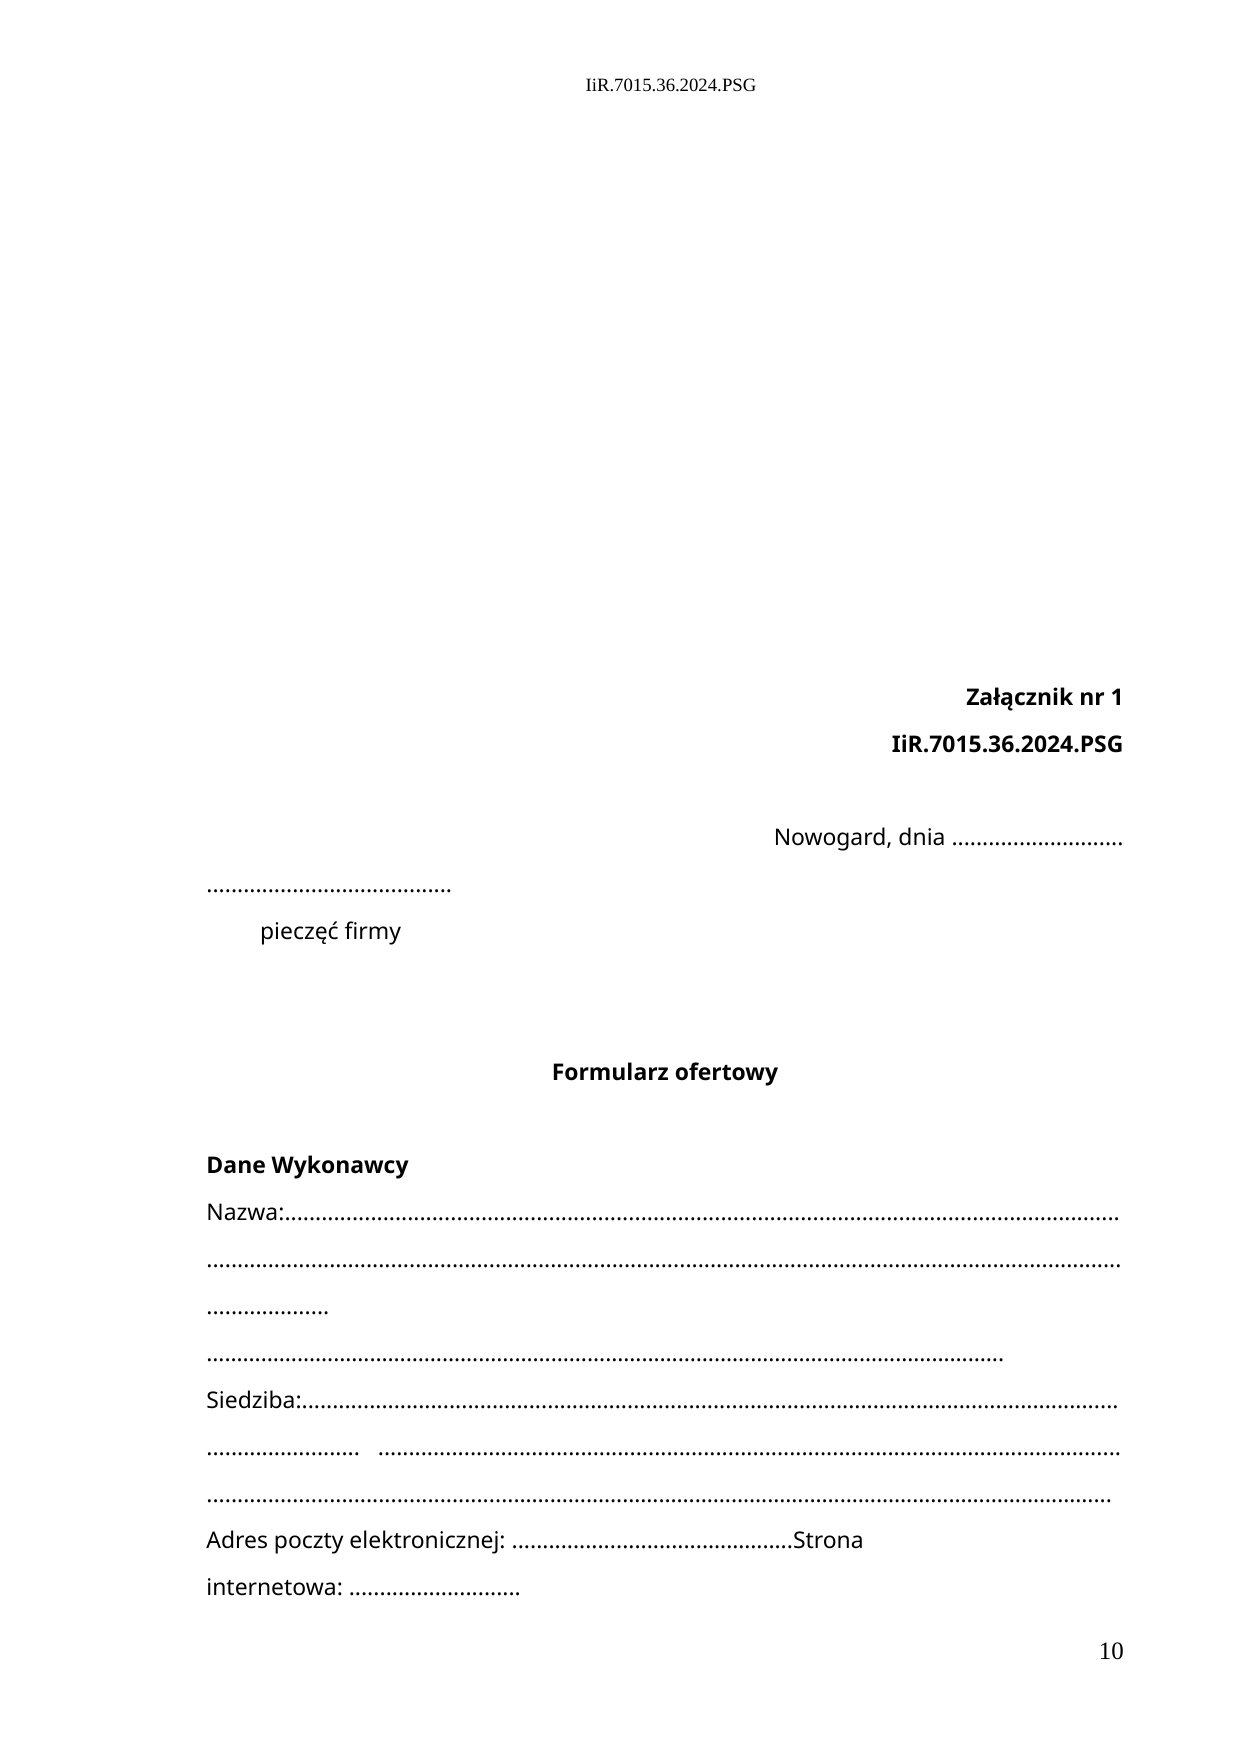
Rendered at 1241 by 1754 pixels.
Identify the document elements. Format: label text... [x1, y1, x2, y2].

text Dane Wykonawcy [206, 1149, 1123, 1181]
text ........................................ [206, 868, 1123, 899]
text IiR.7015.36.2024.PSG [206, 727, 1123, 759]
text Formularz ofertowy [206, 1056, 1123, 1087]
text Siedziba:.............................................................................................................................................................. ...........................................................................................................................................................................……………………………………………………………………………………... [206, 1384, 1123, 1509]
text pieczęć firmy [206, 915, 1123, 946]
text Nazwa:.................................................................................................................................................................................................................................................................................................................…………………………………………………………………………………………………………………... [206, 1196, 1123, 1368]
text Adres poczty elektronicznej: ................................…………..Strona internetowa: ............................ [206, 1524, 1123, 1602]
text Nowogard, dnia ............................ [206, 821, 1123, 852]
text Załącznik nr 1 [206, 681, 1123, 712]
